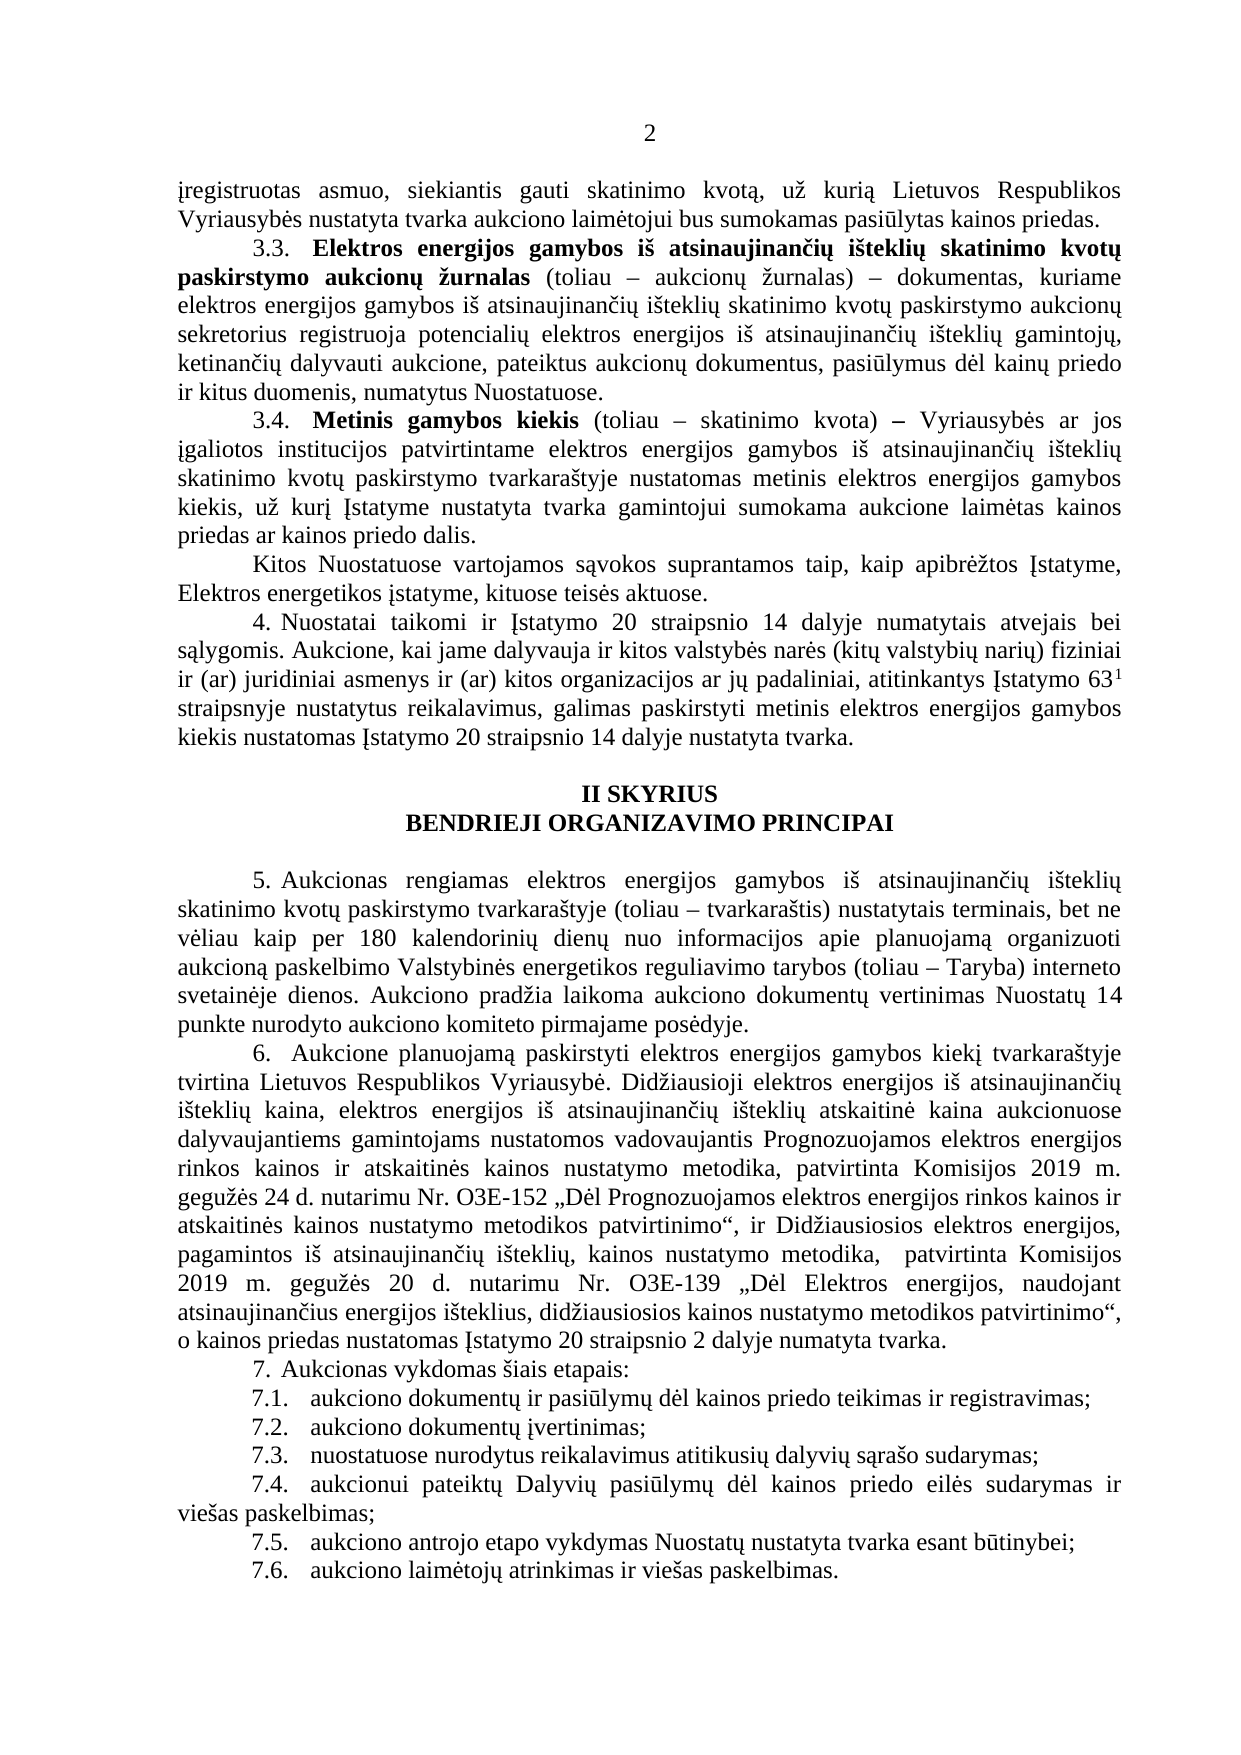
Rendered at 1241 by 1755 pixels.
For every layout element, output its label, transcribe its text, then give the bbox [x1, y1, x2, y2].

text 7.2. aukciono dokumentų įvertinimas; [177, 1412, 1122, 1441]
text 7.4. aukcionui pateiktų Dalyvių pasiūlymų dėl kainos priedo eilės sudarymas ir viešas paskelbimas; [177, 1469, 1122, 1527]
text 7.3. nuostatuose nurodytus reikalavimus atitikusių dalyvių sąrašo sudarymas; [177, 1441, 1122, 1469]
text 7.6. aukciono laimėtojų atrinkimas ir viešas paskelbimas. [177, 1556, 1122, 1584]
text 6. Aukcione planuojamą paskirstyti elektros energijos gamybos kiekį tvarkaraštyje tvirtina Lietuvos Respublikos Vyriausybė. Didžiausioji elektros energijos iš atsinaujinančių išteklių kaina, elektros energijos iš atsinaujinančių išteklių atskaitinė kaina aukcionuose dalyvaujantiems gamintojams nustatomos vadovaujantis Prognozuojamos elektros energijos rinkos kainos ir atskaitinės kainos nustatymo metodika, patvirtinta Komisijos 2019 m. gegužės 24 d. nutarimu Nr. O3E-152 „Dėl Prognozuojamos elektros energijos rinkos kainos ir atskaitinės kainos nustatymo metodikos patvirtinimo“, ir Didžiausiosios elektros energijos, pagamintos iš atsinaujinančių išteklių, kainos nustatymo metodika, patvirtinta Komisijos 2019 m. gegužės 20 d. nutarimu Nr. O3E-139 „Dėl Elektros energijos, naudojant atsinaujinančius energijos išteklius, didžiausiosios kainos nustatymo metodikos patvirtinimo“, o kainos priedas nustatomas Įstatymo 20 straipsnio 2 dalyje numatyta tvarka. [177, 1038, 1122, 1354]
text Kitos Nuostatuose vartojamos sąvokos suprantamos taip, kaip apibrėžtos Įstatyme, Elektros energetikos įstatyme, kituose teisės aktuose. [177, 549, 1122, 607]
text 3.3. Elektros energijos gamybos iš atsinaujinančių išteklių skatinimo kvotų paskirstymo aukcionų žurnalas (toliau – aukcionų žurnalas) – dokumentas, kuriame elektros energijos gamybos iš atsinaujinančių išteklių skatinimo kvotų paskirstymo aukcionų sekretorius registruoja potencialių elektros energijos iš atsinaujinančių išteklių gamintojų, ketinančių dalyvauti aukcione, pateiktus aukcionų dokumentus, pasiūlymus dėl kainų priedo ir kitus duomenis, numatytus Nuostatuose. [177, 233, 1122, 406]
text 4. Nuostatai taikomi ir Įstatymo 20 straipsnio 14 dalyje numatytais atvejais bei sąlygomis. Aukcione, kai jame dalyvauja ir kitos valstybės narės (kitų valstybių narių) fiziniai ir (ar) juridiniai asmenys ir (ar) kitos organizacijos ar jų padaliniai, atitinkantys Įstatymo 631 straipsnyje nustatytus reikalavimus, galimas paskirstyti metinis elektros energijos gamybos kiekis nustatomas Įstatymo 20 straipsnio 14 dalyje nustatyta tvarka. [177, 607, 1122, 751]
text įregistruotas asmuo, siekiantis gauti skatinimo kvotą, už kurią Lietuvos Respublikos Vyriausybės nustatyta tvarka aukciono laimėtojui bus sumokamas pasiūlytas kainos priedas. [177, 176, 1122, 233]
text II SKYRIUS [177, 779, 1122, 808]
text BENDRIEJI ORGANIZAVIMO PRINCIPAI [177, 808, 1122, 837]
text 7.1. aukciono dokumentų ir pasiūlymų dėl kainos priedo teikimas ir registravimas; [177, 1383, 1122, 1412]
text 3.4. Metinis gamybos kiekis (toliau – skatinimo kvota) – Vyriausybės ar jos įgaliotos institucijos patvirtintame elektros energijos gamybos iš atsinaujinančių išteklių skatinimo kvotų paskirstymo tvarkaraštyje nustatomas metinis elektros energijos gamybos kiekis, už kurį Įstatyme nustatyta tvarka gamintojui sumokama aukcione laimėtas kainos priedas ar kainos priedo dalis. [177, 406, 1122, 549]
text 7.5. aukciono antrojo etapo vykdymas Nuostatų nustatyta tvarka esant būtinybei; [177, 1527, 1122, 1556]
text 5. Aukcionas rengiamas elektros energijos gamybos iš atsinaujinančių išteklių skatinimo kvotų paskirstymo tvarkaraštyje (toliau – tvarkaraštis) nustatytais terminais, bet ne vėliau kaip per 180 kalendorinių dienų nuo informacijos apie planuojamą organizuoti aukcioną paskelbimo Valstybinės energetikos reguliavimo tarybos (toliau – Taryba) interneto svetainėje dienos. Aukciono pradžia laikoma aukciono dokumentų vertinimas Nuostatų 14 punkte nurodyto aukciono komiteto pirmajame posėdyje. [177, 866, 1122, 1038]
text 7. Aukcionas vykdomas šiais etapais: [177, 1354, 1122, 1383]
